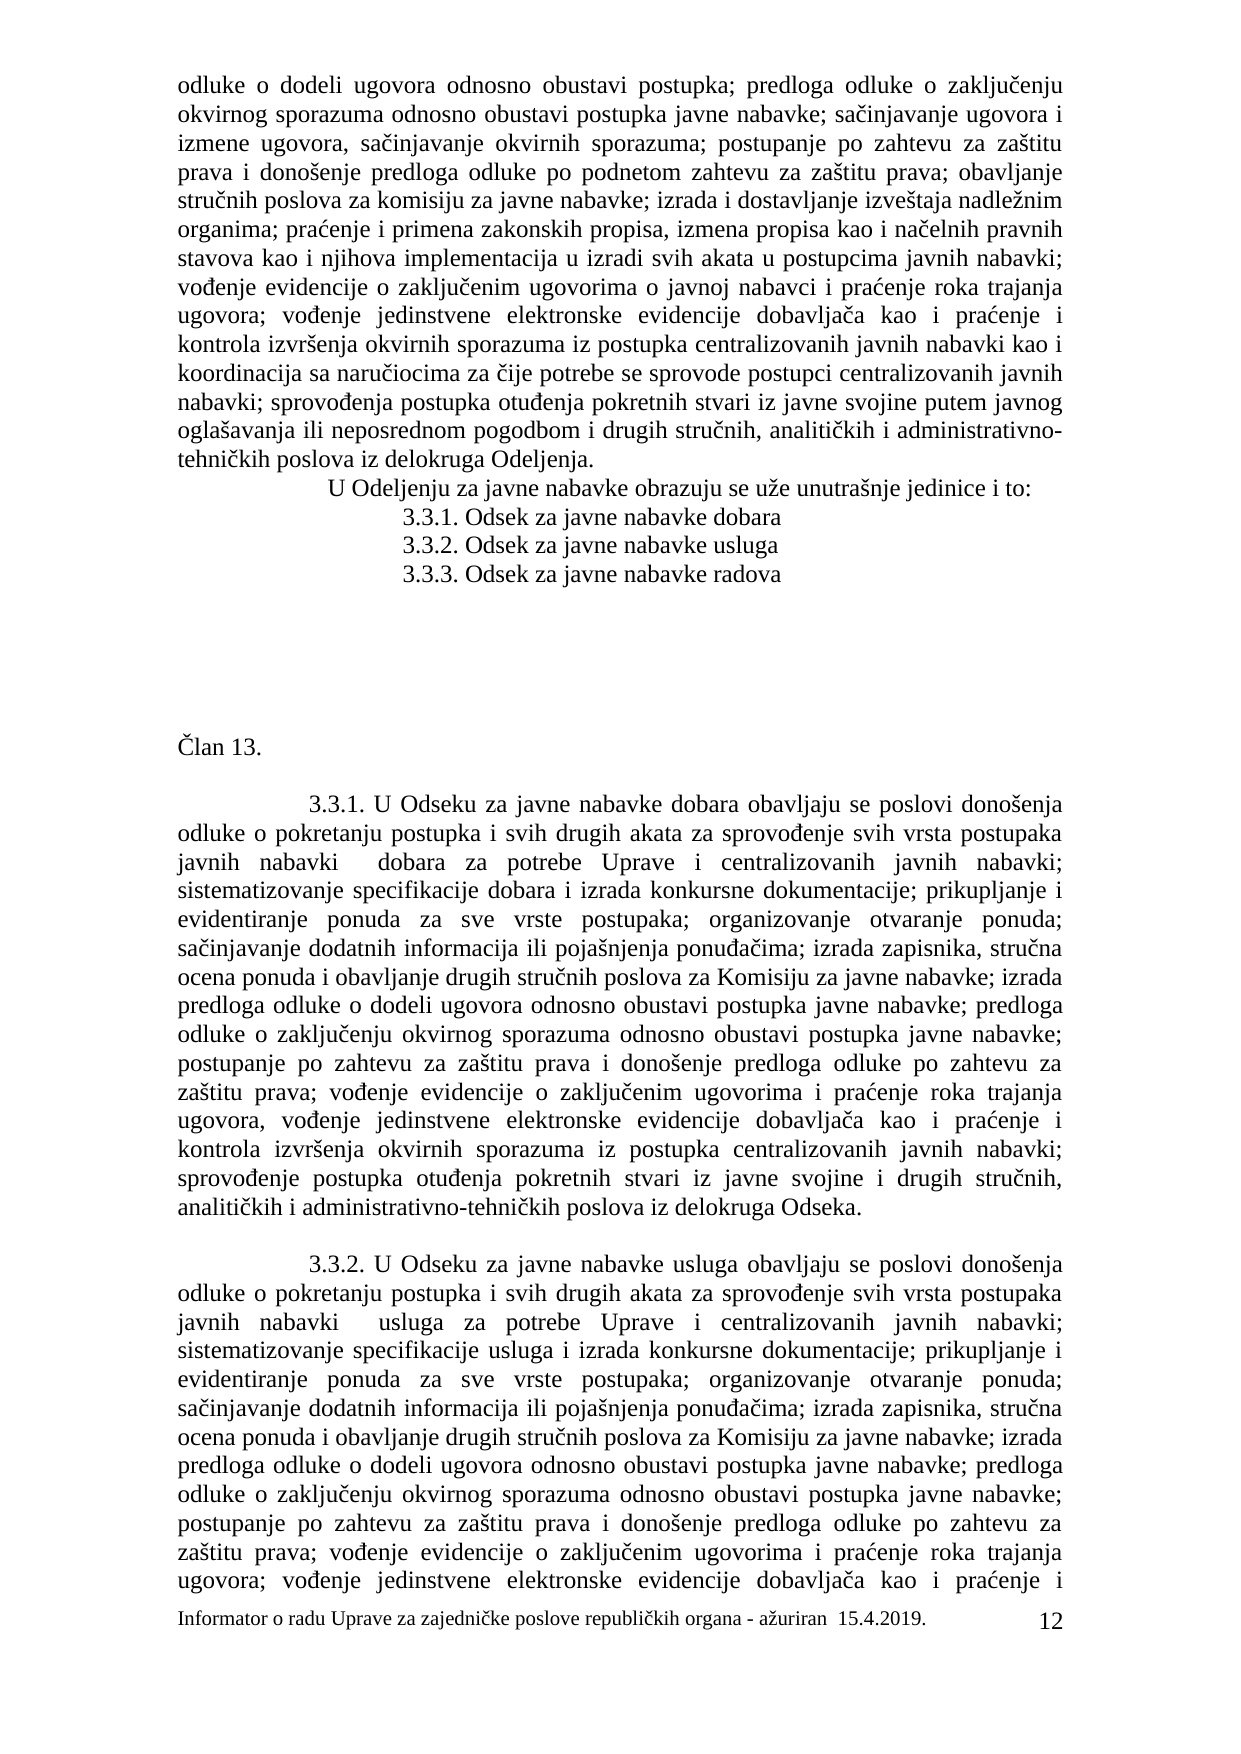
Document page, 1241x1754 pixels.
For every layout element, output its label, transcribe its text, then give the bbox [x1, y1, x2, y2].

text 3.3.2. Odsek za javne nabavke usluga [177, 530, 1063, 559]
text U Odeljenju za javne nabavke obrazuju se uže unutrašnje jedinice i to: [177, 473, 1063, 502]
text 3.3.1. U Odseku za javne nabavke dobara obavljaju se poslovi donošenja odluke o pokretanju postupka i svih drugih akata za sprovođenje svih vrsta postupaka javnih nabavki dobara za potrebe Uprave i centralizovanih javnih nabavki; sistematizovanje specifikacije dobara i izrada konkursne dokumentacije; prikupljanje i evidentiranje ponuda za sve vrste postupaka; organizovanje otvaranje ponuda; sačinjavanje dodatnih informacija ili pojašnjenja ponuđačima; izrada zapisnika, stručna ocena ponuda i obavljanje drugih stručnih poslova za Komisiju za javne nabavke; izrada predloga odluke o dodeli ugovora odnosno obustavi postupka javne nabavke; predloga odluke o zaključenju okvirnog sporazuma odnosno obustavi postupka javne nabavke; postupanje po zahtevu za zaštitu prava i donošenje predloga odluke po zahtevu za zaštitu prava; vođenje evidencije o zaključenim ugovorima i praćenje roka trajanja ugovora, vođenje jedinstvene elektronske evidencije dobavljača kao i praćenje i kontrola izvršenja okvirnih sporazuma iz postupka centralizovanih javnih nabavki; sprovođenje postupka otuđenja pokretnih stvari iz javne svojine i drugih stručnih, analitičkih i administrativno-tehničkih poslova iz delokruga Odseka. [177, 789, 1063, 1220]
text odluke o dodeli ugovora odnosno obustavi postupka; predloga odluke o zaključenju okvirnog sporazuma odnosno obustavi postupka javne nabavke; sačinjavanje ugovora i izmene ugovora, sačinjavanje okvirnih sporazuma; postupanje po zahtevu za zaštitu prava i donošenje predloga odluke po podnetom zahtevu za zaštitu prava; obavljanje stručnih poslova za komisiju za javne nabavke; izrada i dostavljanje izveštaja nadležnim organima; praćenje i primena zakonskih propisa, izmena propisa kao i načelnih pravnih stavova kao i njihova implementacija u izradi svih akata u postupcima javnih nabavki; vođenje evidencije o zaključenim ugovorima o javnoj nabavci i praćenje roka trajanja ugovora; vođenje jedinstvene elektronske evidencije dobavljača kao i praćenje i kontrola izvršenja okvirnih sporazuma iz postupka centralizovanih javnih nabavki kao i koordinacija sa naručiocima za čije potrebe se sprovode postupci centralizovanih javnih nabavki; sprovođenja postupka otuđenja pokretnih stvari iz javne svojine putem javnog oglašavanja ili neposrednom pogodbom i drugih stručnih, analitičkih i administrativno-tehničkih poslova iz delokruga Odeljenja. [177, 70, 1063, 473]
text 3.3.3. Odsek za javne nabavke radova [177, 559, 1063, 588]
text 3.3.2. U Odseku za javne nabavke usluga obavljaju se poslovi donošenja odluke o pokretanju postupka i svih drugih akata za sprovođenje svih vrsta postupaka javnih nabavki usluga za potrebe Uprave i centralizovanih javnih nabavki; sistematizovanje specifikacije usluga i izrada konkursne dokumentacije; prikupljanje i evidentiranje ponuda za sve vrste postupaka; organizovanje otvaranje ponuda; sačinjavanje dodatnih informacija ili pojašnjenja ponuđačima; izrada zapisnika, stručna ocena ponuda i obavljanje drugih stručnih poslova za Komisiju za javne nabavke; izrada predloga odluke o dodeli ugovora odnosno obustavi postupka javne nabavke; predloga odluke o zaključenju okvirnog sporazuma odnosno obustavi postupka javne nabavke; postupanje po zahtevu za zaštitu prava i donošenje predloga odluke po zahtevu za zaštitu prava; vođenje evidencije o zaključenim ugovorima i praćenje roka trajanja ugovora; vođenje jedinstvene elektronske evidencije dobavljača kao i praćenje i [177, 1249, 1063, 1594]
text Član 13. [177, 732, 1063, 760]
text 3.3.1. Odsek za javne nabavke dobara [177, 502, 1063, 530]
